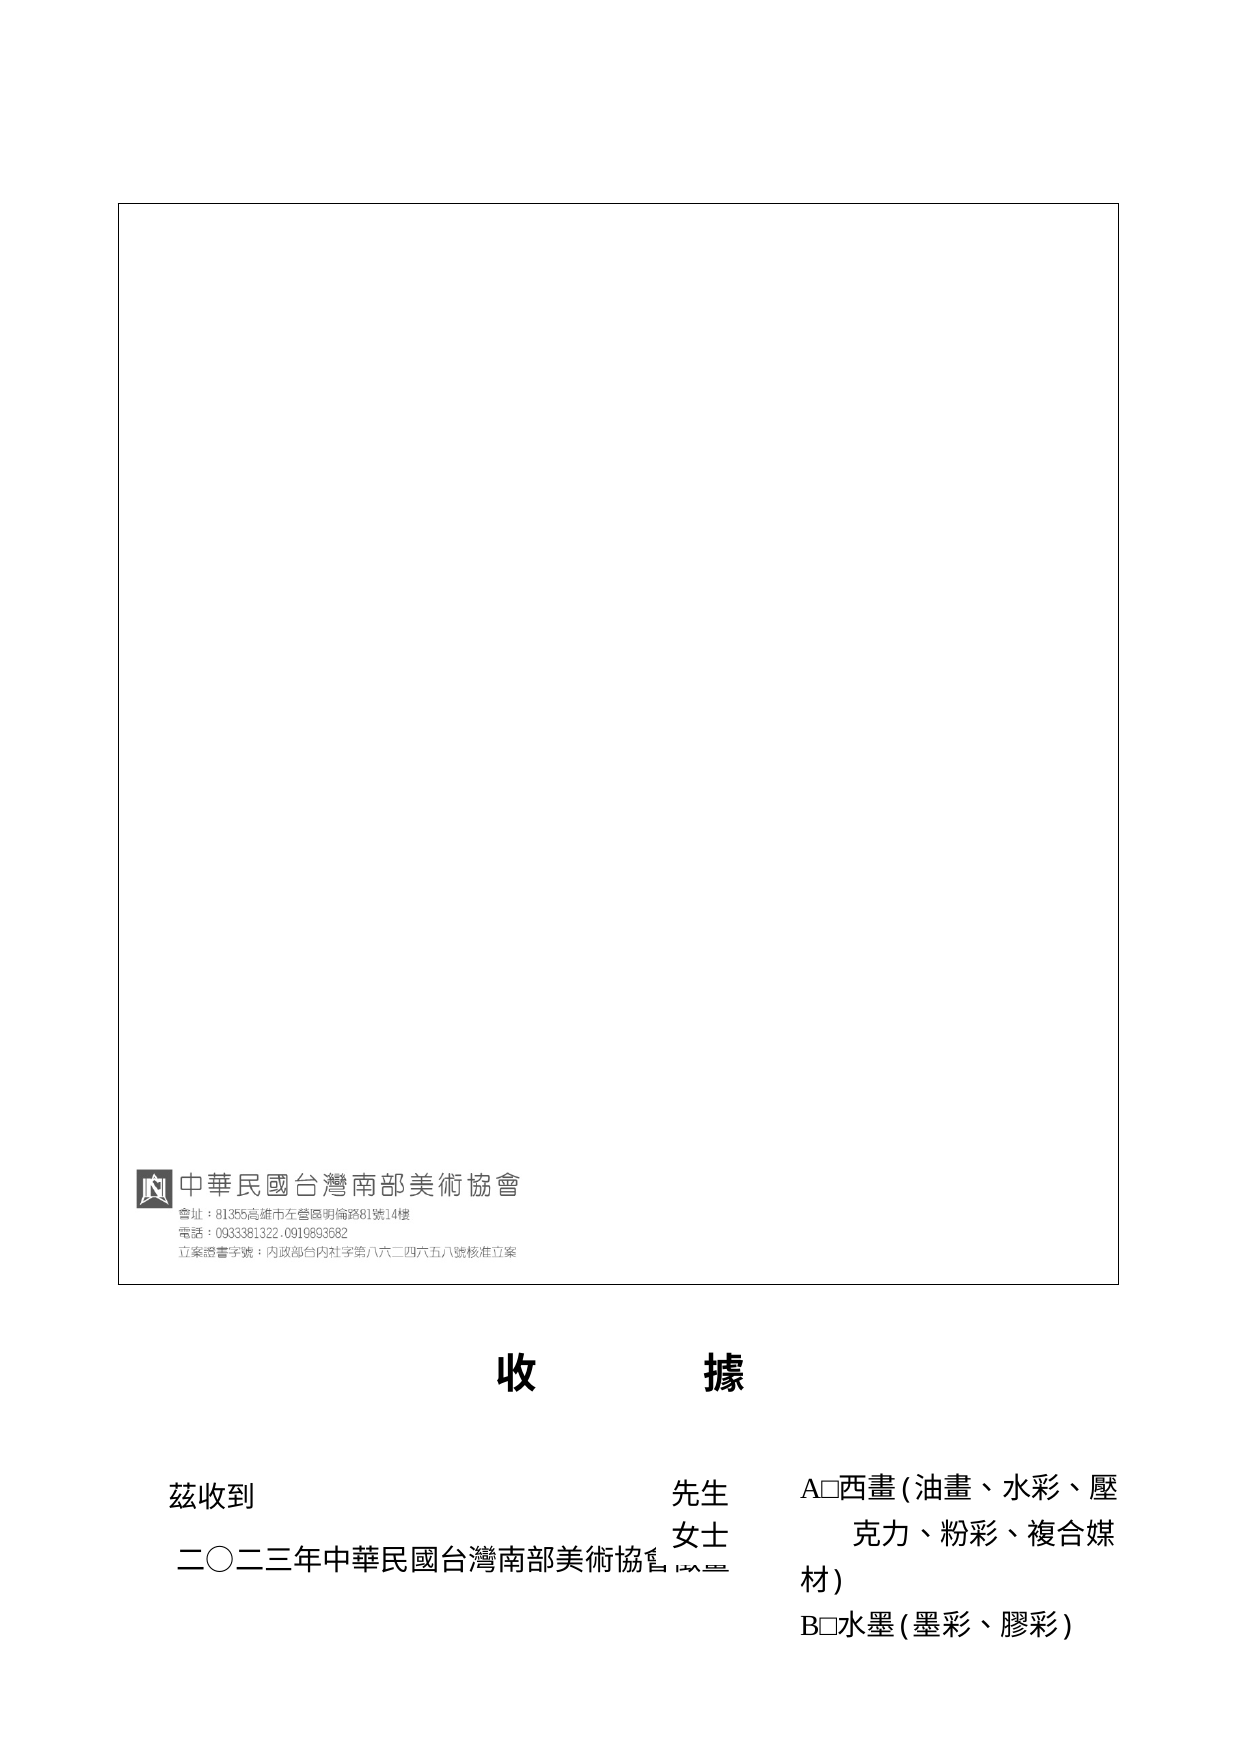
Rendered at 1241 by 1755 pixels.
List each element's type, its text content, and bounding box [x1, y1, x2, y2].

text 茲收到 [118, 1453, 1169, 1654]
text 女士 [671, 1513, 746, 1554]
text B□水墨(墨彩、膠彩) [800, 1599, 1154, 1645]
table_header [119, 204, 1118, 1284]
text 克力、粉彩、複合媒材) [800, 1507, 1154, 1599]
text 二○二三年中華民國台灣南部美術協會徵畫 [118, 1516, 785, 1578]
text 先生 [671, 1471, 746, 1513]
text A□西畫(油畫、水彩、壓 [800, 1462, 1154, 1507]
text 收 據 [118, 1328, 1122, 1391]
